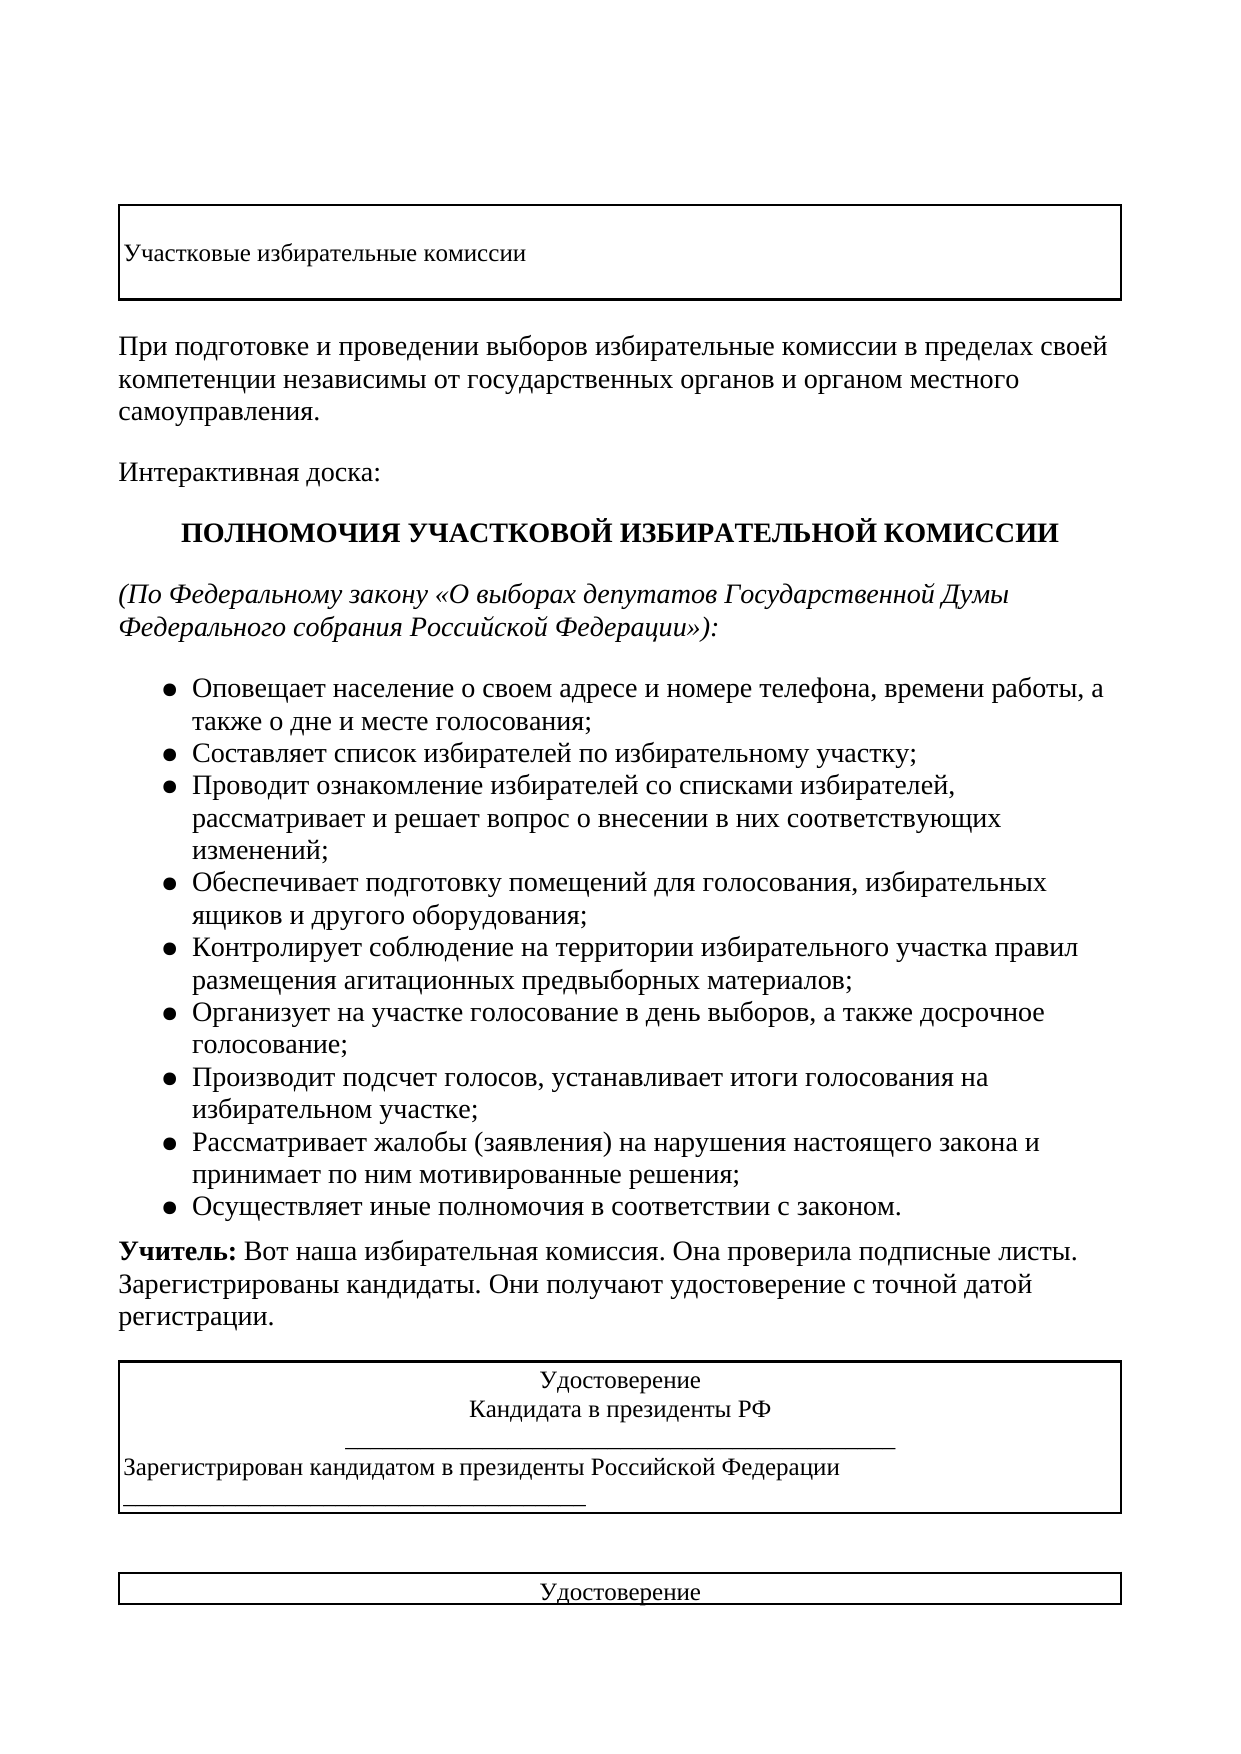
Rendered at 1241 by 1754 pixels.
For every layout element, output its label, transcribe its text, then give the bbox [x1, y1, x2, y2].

text ПОЛНОМОЧИЯ УЧАСТКОВОЙ ИЗБИРАТЕЛЬНОЙ КОМИССИИ [118, 516, 1122, 549]
text Кандидата в президенты РФ [120, 1389, 1120, 1418]
list Обеспечивает подготовку помещений для голосования, избирательных ящиков и другого оборудования; [162, 866, 1122, 930]
text При подготовке и проведении выборов избирательные комиссии в пределах своей компетенции независимы от государственных органов и органом местного самоуправления. [118, 329, 1122, 427]
text ____________________________________________ [120, 1418, 1120, 1447]
text Удостоверение [120, 1363, 1120, 1389]
list Производит подсчет голосов, устанавливает итоги голосования на избирательном участке; [162, 1060, 1122, 1125]
list Контролирует соблюдение на территории избирательного участка правил размещения агитационных предвыборных материалов; [162, 930, 1122, 995]
list Организует на участке голосование в день выборов, а также досрочное голосование; [162, 995, 1122, 1060]
text Зарегистрирован кандидатом в президенты Российской Федерации _____________________________________ [120, 1447, 1120, 1512]
list Рассматривает жалобы (заявления) на нарушения настоящего закона и принимает по ним мотивированные решения; [162, 1125, 1122, 1189]
list Оповещает население о своем адресе и номере телефона, времени работы, а также о дне и месте голосования; [162, 671, 1122, 736]
list Осуществляет иные полномочия в соответствии с законом. [162, 1189, 1122, 1222]
text Интерактивная доска: [118, 455, 1122, 488]
text Учитель: Вот наша избирательная комиссия. Она проверила подписные листы. Зарегистрированы кандидаты. Они получают удостоверение с точной датой регистрации. [118, 1234, 1122, 1332]
list Составляет список избирателей по избирательному участку; [162, 736, 1122, 768]
text Удостоверение [120, 1574, 1120, 1603]
text Участковые избирательные комиссии [120, 233, 1120, 267]
text (По Федеральному закону «О выборах депутатов Государственной Думы Федерального собрания Российской Федерации»): [118, 578, 1122, 642]
list Проводит ознакомление избирателей со списками избирателей, рассматривает и решает вопрос о внесении в них соответствующих изменений; [162, 768, 1122, 866]
